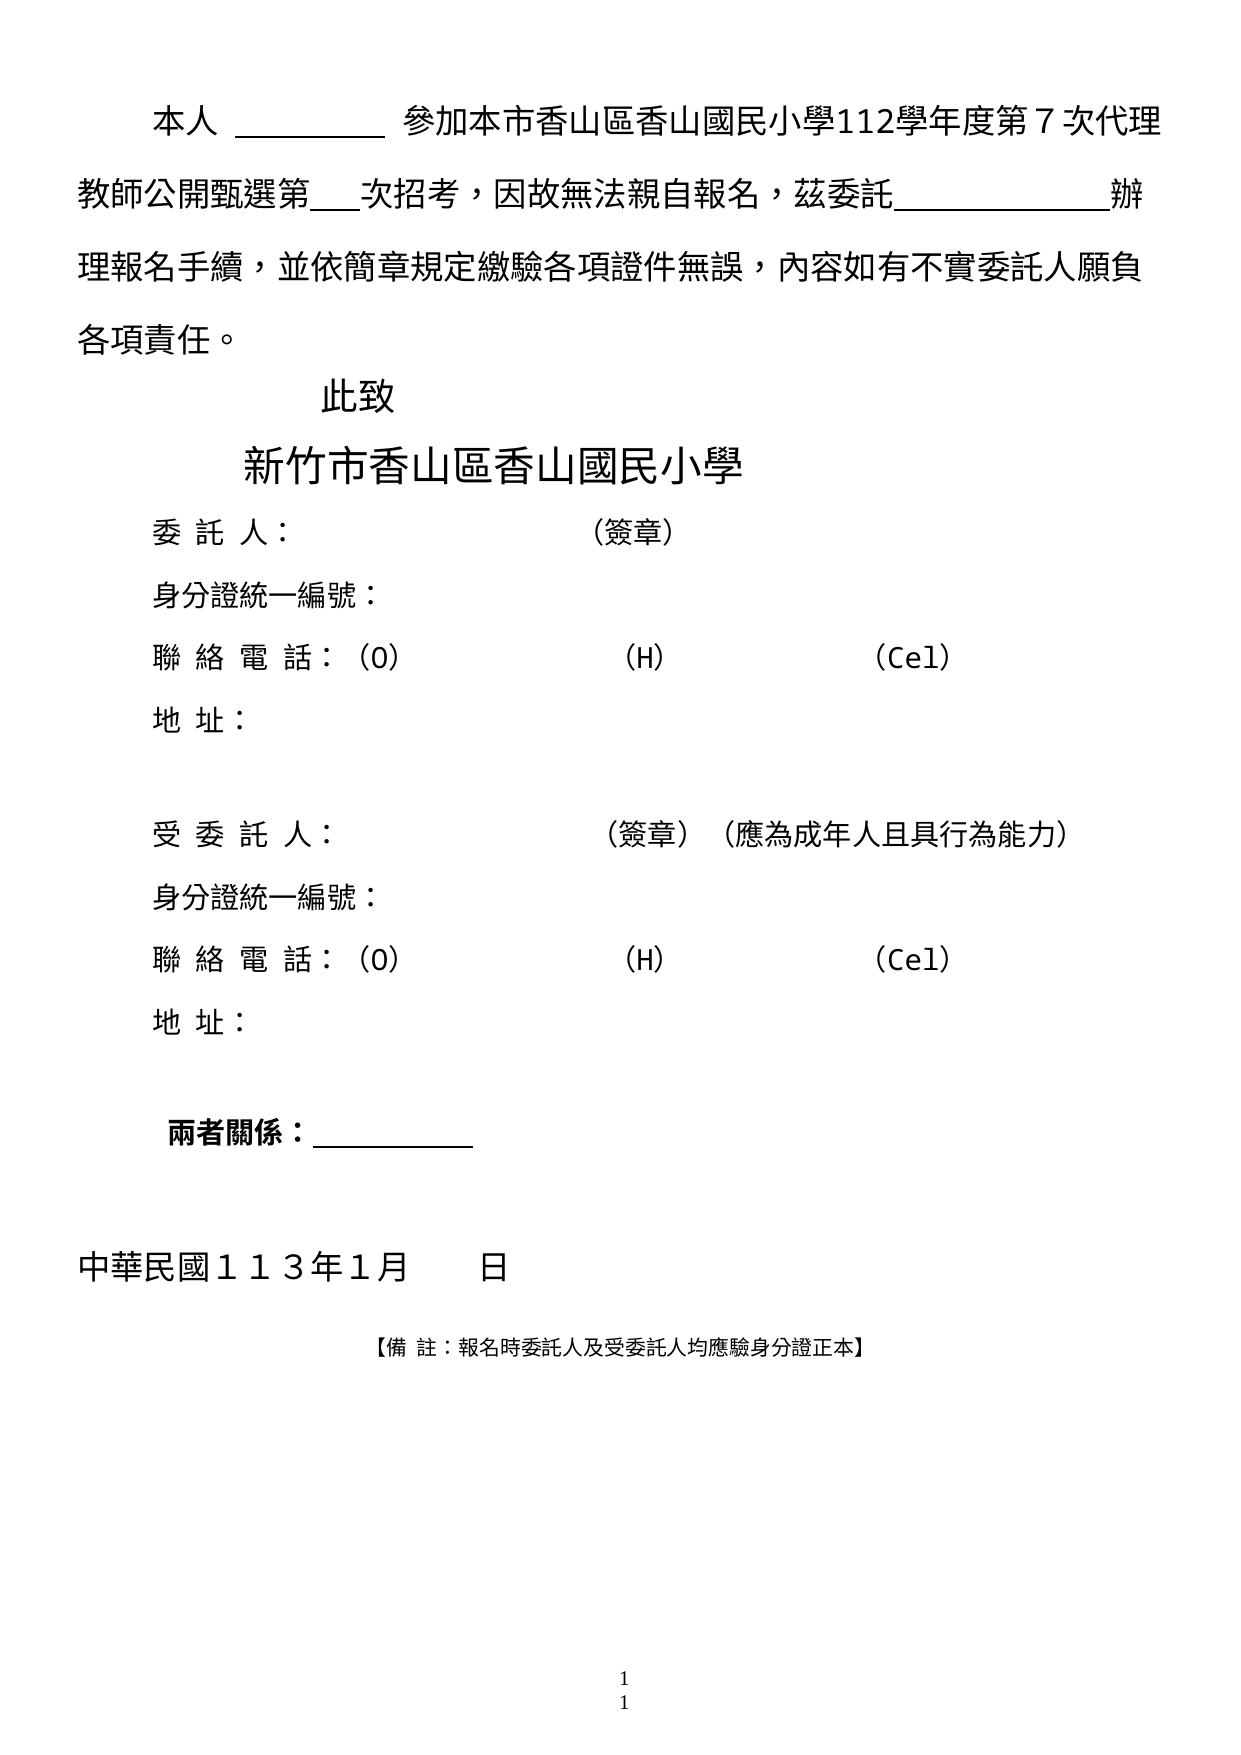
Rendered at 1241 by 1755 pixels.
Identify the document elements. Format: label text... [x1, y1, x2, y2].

text 【備 註：報名時委託人及受委託人均應驗身分證正本】 [77, 1289, 1163, 1372]
text 本人 參加本市香山區香山國民小學112學年度第７次代理教師公開甄選第 次招考，因故無法親自報名，茲委託 辦理報名手續，並依簡章規定繳驗各項證件無誤，內容如有不實委託人願負各項責任。 [77, 75, 1163, 367]
text 中華民國１１３年１月 日 [77, 1241, 1163, 1289]
text 兩者關係： [77, 1103, 1163, 1154]
text 身分證統一編號： [152, 858, 1163, 921]
text 聯 絡 電 話：（O） （H） （Cel） [152, 921, 1163, 983]
text 委 託 人： （簽章） [152, 494, 1163, 556]
text 受 委 託 人： （簽章）（應為成年人且具行為能力） [152, 796, 1163, 858]
text 新竹市香山區香山國民小學 [77, 433, 1163, 494]
text 聯 絡 電 話：（O） （H） （Cel） [152, 619, 1163, 681]
text 身分證統一編號： [152, 556, 1163, 619]
text 此致 [171, 367, 1163, 421]
text 地 址： [152, 681, 1163, 744]
text 地 址： [152, 983, 1163, 1046]
